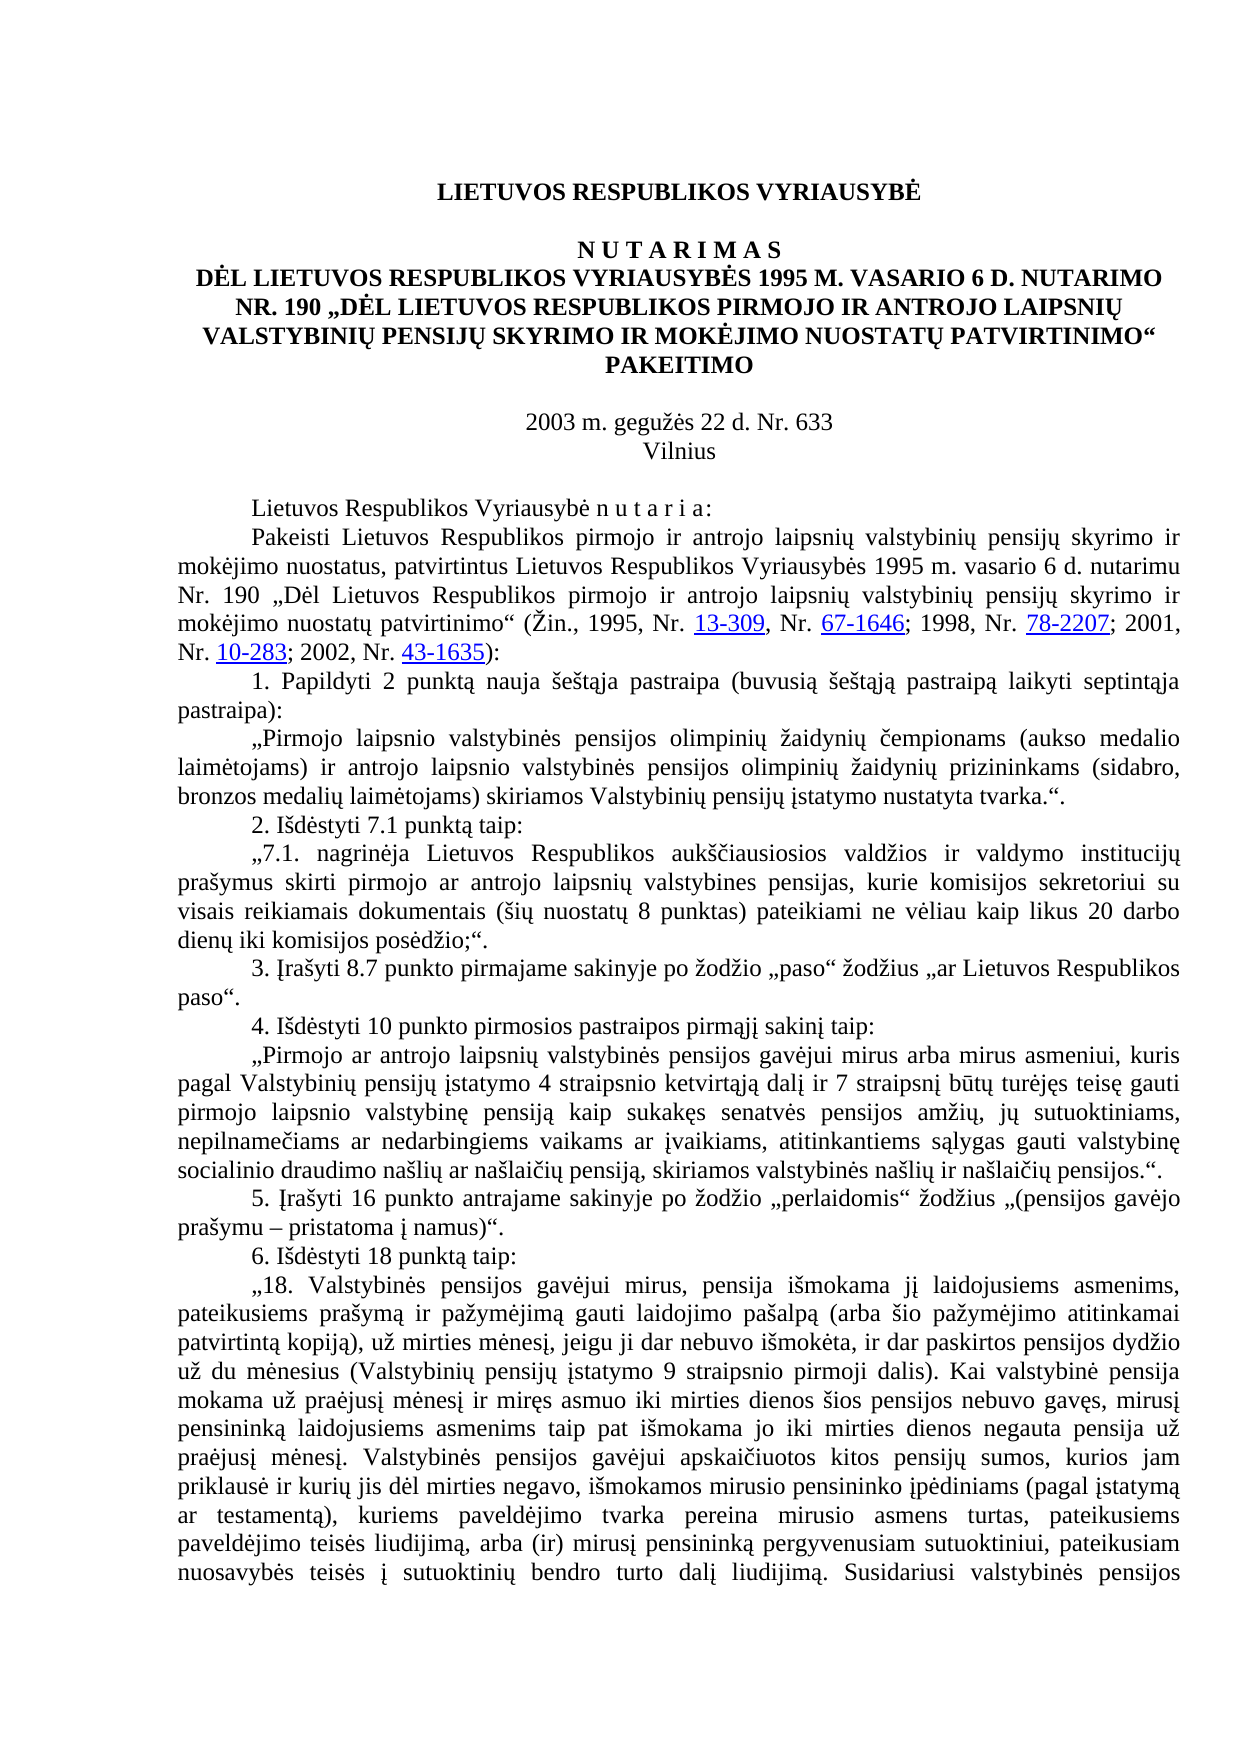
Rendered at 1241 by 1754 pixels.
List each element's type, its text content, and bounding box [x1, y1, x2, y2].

text Lietuvos Respublikos Vyriausybė nutaria: [177, 493, 1181, 522]
text N U T A R I M A S [177, 235, 1181, 263]
text 6. Išdėstyti 18 punktą taip: [177, 1241, 1181, 1270]
text LIETUVOS RESPUBLIKOS VYRIAUSYBĖ [177, 177, 1181, 206]
text „7.1. nagrinėja Lietuvos Respublikos aukščiausiosios valdžios ir valdymo institucijų prašymus skirti pirmojo ar antrojo laipsnių valstybines pensijas, kurie komisijos sekretoriui su visais reikiamais dokumentais (šių nuostatų 8 punktas) pateikiami ne vėliau kaip likus 20 darbo dienų iki komisijos posėdžio;“. [177, 838, 1181, 953]
text 3. Įrašyti 8.7 punkto pirmajame sakinyje po žodžio „paso“ žodžius „ar Lietuvos Respublikos paso“. [177, 953, 1181, 1011]
text 2. Išdėstyti 7.1 punktą taip: [177, 810, 1181, 838]
text „18. Valstybinės pensijos gavėjui mirus, pensija išmokama jį laidojusiems asmenims, pateikusiems prašymą ir pažymėjimą gauti laidojimo pašalpą (arba šio pažymėjimo atitinkamai patvirtintą kopiją), už mirties mėnesį, jeigu ji dar nebuvo išmokėta, ir dar paskirtos pensijos dydžio už du mėnesius (Valstybinių pensijų įstatymo 9 straipsnio pirmoji dalis). Kai valstybinė pensija mokama už praėjusį mėnesį ir miręs asmuo iki mirties dienos šios pensijos nebuvo gavęs, mirusį pensininką laidojusiems asmenims taip pat išmokama jo iki mirties dienos negauta pensija už praėjusį mėnesį. Valstybinės pensijos gavėjui apskaičiuotos kitos pensijų sumos, kurios jam priklausė ir kurių jis dėl mirties negavo, išmokamos mirusio pensininko įpėdiniams (pagal įstatymą ar testamentą), kuriems paveldėjimo tvarka pereina mirusio asmens turtas, pateikusiems paveldėjimo teisės liudijimą, arba (ir) mirusį pensininką pergyvenusiam sutuoktiniui, pateikusiam nuosavybės teisės į sutuoktinių bendro turto dalį liudijimą. Susidariusi valstybinės pensijos [177, 1270, 1181, 1586]
text 5. Įrašyti 16 punkto antrajame sakinyje po žodžio „perlaidomis“ žodžius „(pensijos gavėjo prašymu – pristatoma į namus)“. [177, 1183, 1181, 1241]
text „Pirmojo laipsnio valstybinės pensijos olimpinių žaidynių čempionams (aukso medalio laimėtojams) ir antrojo laipsnio valstybinės pensijos olimpinių žaidynių prizininkams (sidabro, bronzos medalių laimėtojams) skiriamos Valstybinių pensijų įstatymo nustatyta tvarka.“. [177, 723, 1181, 810]
text Vilnius [177, 436, 1181, 465]
text 4. Išdėstyti 10 punkto pirmosios pastraipos pirmąjį sakinį taip: [177, 1011, 1181, 1040]
text DĖL LIETUVOS RESPUBLIKOS VYRIAUSYBĖS 1995 M. VASARIO 6 D. NUTARIMO NR. 190 „DĖL LIETUVOS RESPUBLIKOS PIRMOJO IR ANTROJO LAIPSNIŲ VALSTYBINIŲ PENSIJŲ SKYRIMO IR MOKĖJIMO NUOSTATŲ PATVIRTINIMO“ PAKEITIMO [177, 263, 1181, 378]
text 1. Papildyti 2 punktą nauja šeštąja pastraipa (buvusią šeštąją pastraipą laikyti septintąja pastraipa): [177, 666, 1181, 723]
text „Pirmojo ar antrojo laipsnių valstybinės pensijos gavėjui mirus arba mirus asmeniui, kuris pagal Valstybinių pensijų įstatymo 4 straipsnio ketvirtąją dalį ir 7 straipsnį būtų turėjęs teisę gauti pirmojo laipsnio valstybinę pensiją kaip sukakęs senatvės pensijos amžių, jų sutuoktiniams, nepilnamečiams ar nedarbingiems vaikams ar įvaikiams, atitinkantiems sąlygas gauti valstybinę socialinio draudimo našlių ar našlaičių pensiją, skiriamos valstybinės našlių ir našlaičių pensijos.“. [177, 1040, 1181, 1183]
text Pakeisti Lietuvos Respublikos pirmojo ir antrojo laipsnių valstybinių pensijų skyrimo ir mokėjimo nuostatus, patvirtintus Lietuvos Respublikos Vyriausybės 1995 m. vasario 6 d. nutarimu Nr. 190 „Dėl Lietuvos Respublikos pirmojo ir antrojo laipsnių valstybinių pensijų skyrimo ir mokėjimo nuostatų patvirtinimo“ (Žin., 1995, Nr. 13-309, Nr. 67-1646; 1998, Nr. 78-2207; 2001, Nr. 10-283; 2002, Nr. 43-1635): [177, 522, 1181, 666]
text 2003 m. gegužės 22 d. Nr. 633 [177, 407, 1181, 436]
